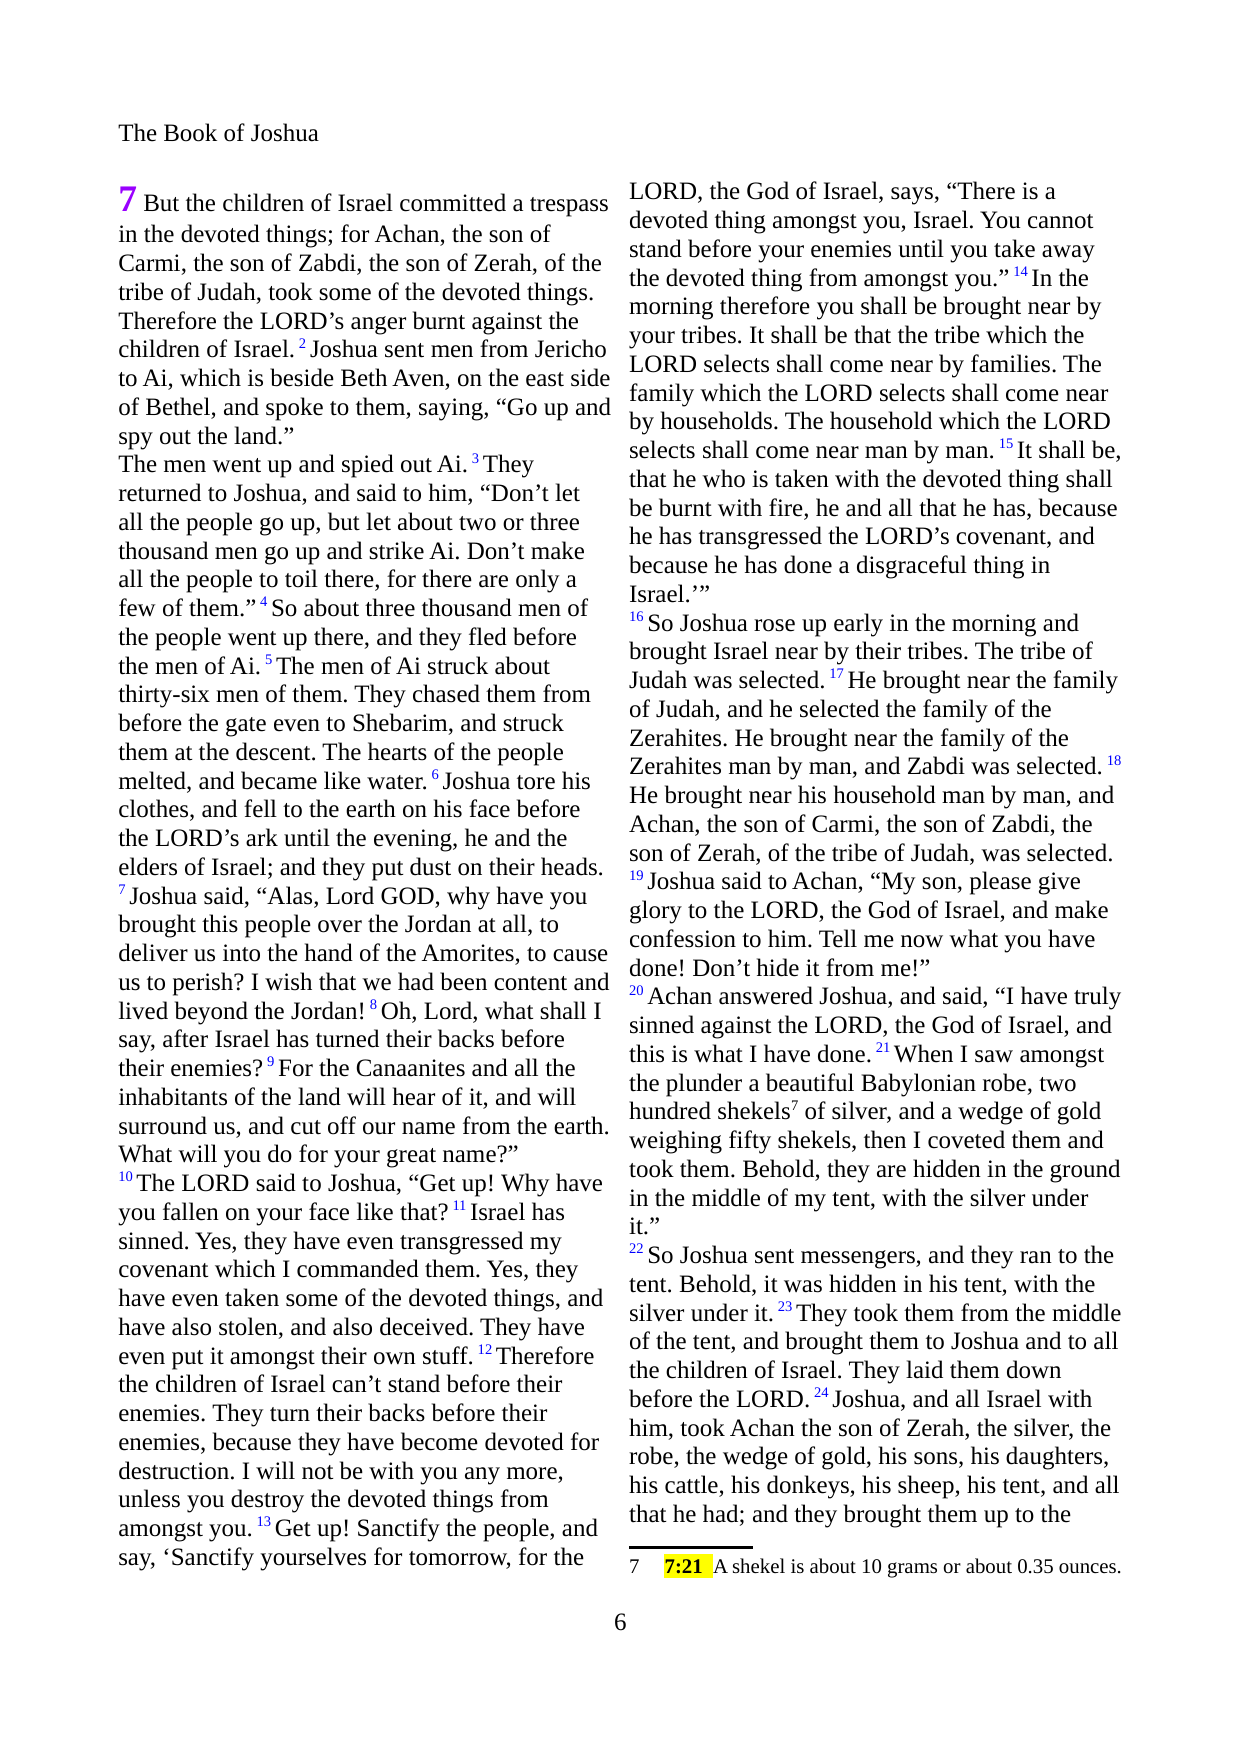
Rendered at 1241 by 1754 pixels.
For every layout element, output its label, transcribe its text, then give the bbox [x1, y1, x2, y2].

text 20 Achan answered Joshua, and said, “I have truly sinned against the LORD, the God of Israel, and this is what I have done. 21 When I saw amongst the plunder a beautiful Babylonian robe, two hundred shekels of silver, and a wedge of gold weighing fifty shekels, then I coveted them and took them. Behold, they are hidden in the ground in the middle of my tent, with the silver under it.” [629, 981, 1122, 1240]
text 7 But the children of Israel committed a trespass in the devoted things; for Achan, the son of Carmi, the son of Zabdi, the son of Zerah, of the tribe of Judah, took some of the devoted things. Therefore the LORD’s anger burnt against the children of Israel. 2 Joshua sent men from Jericho to Ai, which is beside Beth Aven, on the east side of Bethel, and spoke to them, saying, “Go up and spy out the land.” [118, 176, 611, 449]
text LORD, the God of Israel, says, “There is a devoted thing amongst you, Israel. You cannot stand before your enemies until you take away the devoted thing from amongst you.” 14 In the morning therefore you shall be brought near by your tribes. It shall be that the tribe which the LORD selects shall come near by families. The family which the LORD selects shall come near by households. The household which the LORD selects shall come near man by man. 15 It shall be, that he who is taken with the devoted thing shall be burnt with fire, he and all that he has, because he has transgressed the LORD’s covenant, and because he has done a disgraceful thing in Israel.’” [629, 176, 1122, 608]
text 10 The LORD said to Joshua, “Get up! Why have you fallen on your face like that? 11 Israel has sinned. Yes, they have even transgressed my covenant which I commanded them. Yes, they have even taken some of the devoted things, and have also stolen, and also deceived. They have even put it amongst their own stuff. 12 Therefore the children of Israel can’t stand before their enemies. They turn their backs before their enemies, because they have become devoted for destruction. I will not be with you any more, unless you destroy the devoted things from amongst you. 13 Get up! Sanctify the people, and say, ‘Sanctify yourselves for tomorrow, for the [118, 1168, 611, 1571]
text 7:21 A shekel is about 10 grams or about 0.35 ounces. [629, 1553, 1122, 1578]
text The men went up and spied out Ai. 3 They returned to Joshua, and said to him, “Don’t let all the people go up, but let about two or three thousand men go up and strike Ai. Don’t make all the people to toil there, for there are only a few of them.” 4 So about three thousand men of the people went up there, and they fled before the men of Ai. 5 The men of Ai struck about thirty-six men of them. They chased them from before the gate even to Shebarim, and struck them at the descent. The hearts of the people melted, and became like water. 6 Joshua tore his clothes, and fell to the earth on his face before the LORD’s ark until the evening, he and the elders of Israel; and they put dust on their heads. 7 Joshua said, “Alas, Lord GOD, why have you brought this people over the Jordan at all, to deliver us into the hand of the Amorites, to cause us to perish? I wish that we had been content and lived beyond the Jordan! 8 Oh, Lord, what shall I say, after Israel has turned their backs before their enemies? 9 For the Canaanites and all the inhabitants of the land will hear of it, and will surround us, and cut off our name from the earth. What will you do for your great name?” [118, 449, 611, 1168]
text 22 So Joshua sent messengers, and they ran to the tent. Behold, it was hidden in his tent, with the silver under it. 23 They took them from the middle of the tent, and brought them to Joshua and to all the children of Israel. They laid them down before the LORD. 24 Joshua, and all Israel with him, took Achan the son of Zerah, the silver, the robe, the wedge of gold, his sons, his daughters, his cattle, his donkeys, his sheep, his tent, and all that he had; and they brought them up to the [629, 1240, 1122, 1528]
text 16 So Joshua rose up early in the morning and brought Israel near by their tribes. The tribe of Judah was selected. 17 He brought near the family of Judah, and he selected the family of the Zerahites. He brought near the family of the Zerahites man by man, and Zabdi was selected. 18 He brought near his household man by man, and Achan, the son of Carmi, the son of Zabdi, the son of Zerah, of the tribe of Judah, was selected. 19 Joshua said to Achan, “My son, please give glory to the LORD, the God of Israel, and make confession to him. Tell me now what you have done! Don’t hide it from me!” [629, 608, 1122, 981]
